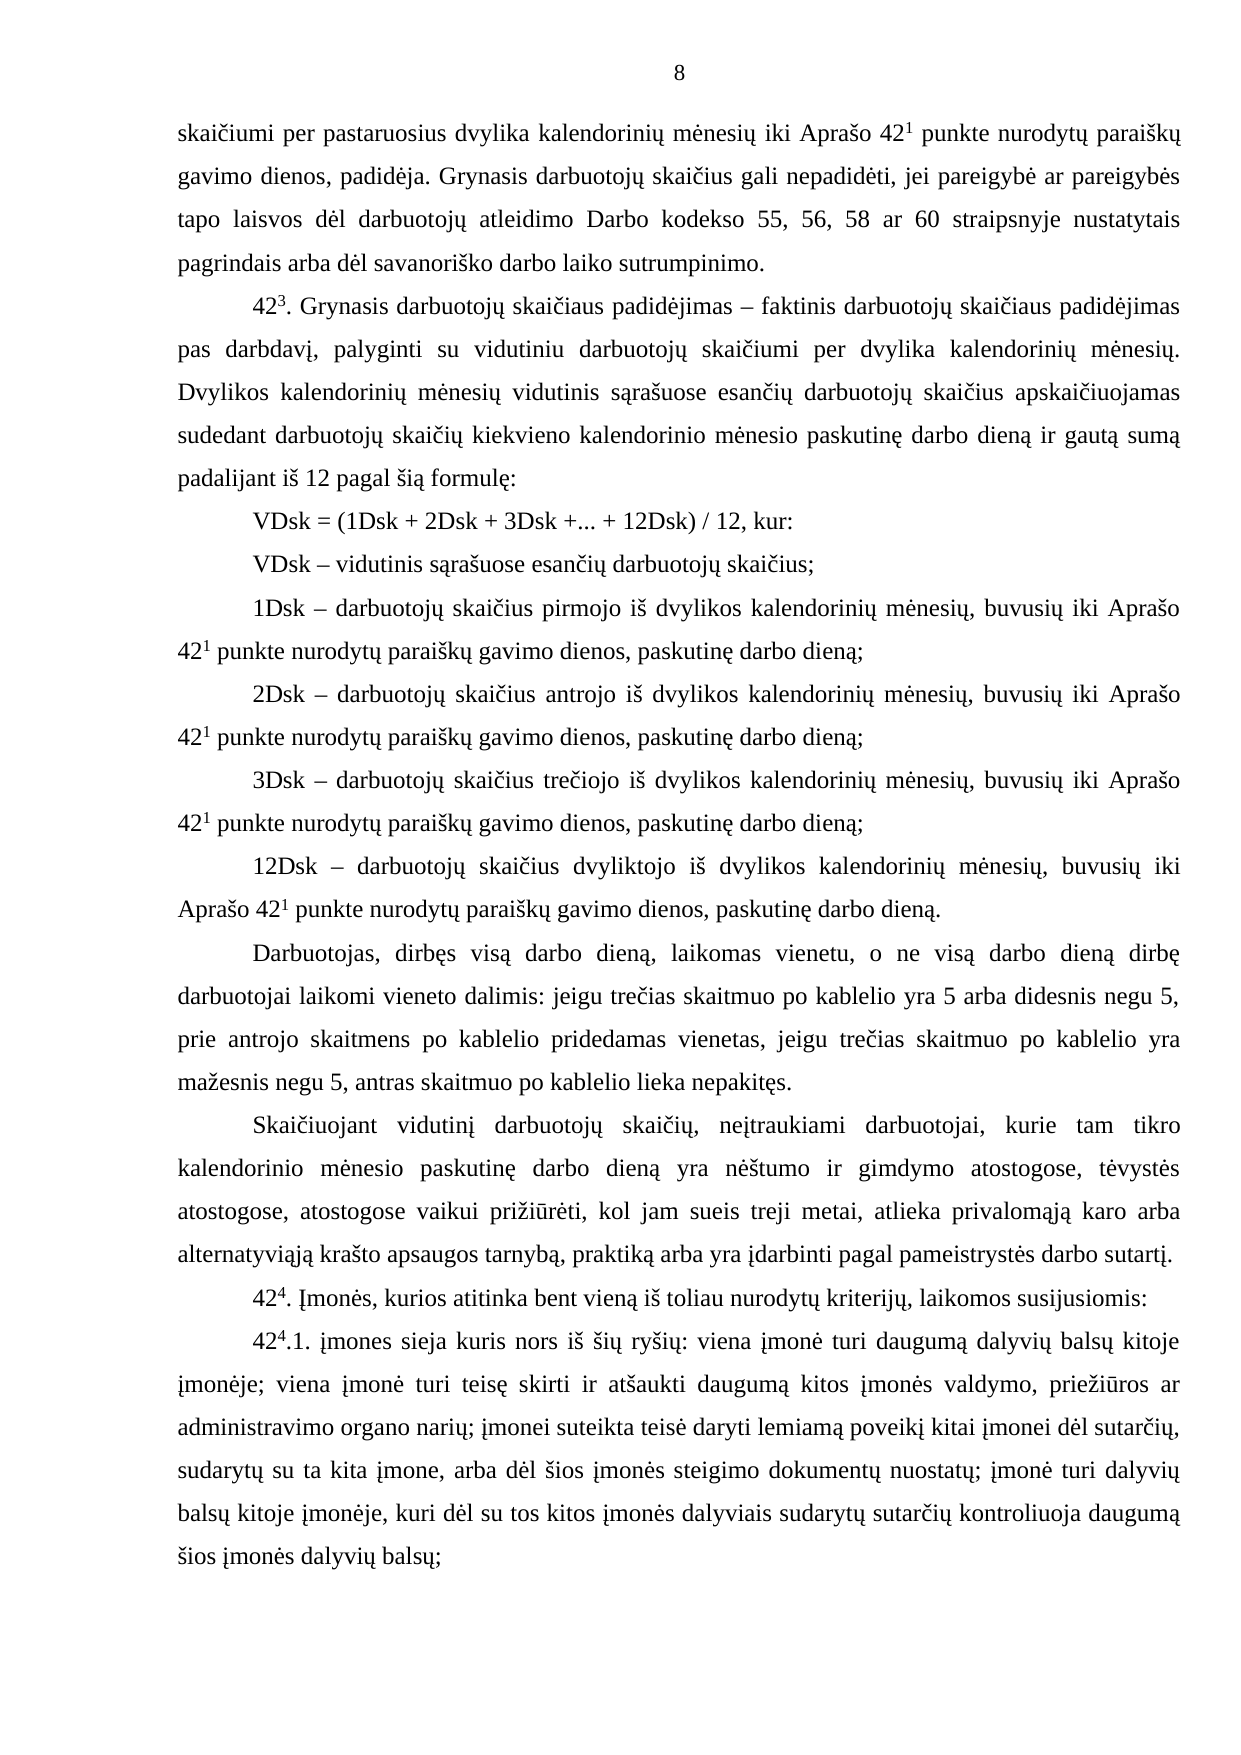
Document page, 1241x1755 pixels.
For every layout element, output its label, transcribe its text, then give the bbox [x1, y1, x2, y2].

text VDsk = (1Dsk + 2Dsk + 3Dsk +... + 12Dsk) / 12, kur: [177, 506, 1181, 535]
text skaičiumi per pastaruosius dvylika kalendorinių mėnesių iki Aprašo 421 punkte nurodytų paraiškų gavimo dienos, padidėja. Grynasis darbuotojų skaičius gali nepadidėti, jei pareigybė ar pareigybės tapo laisvos dėl darbuotojų atleidimo Darbo kodekso 55, 56, 58 ar 60 straipsnyje nustatytais pagrindais arba dėl savanoriško darbo laiko sutrumpinimo. [177, 118, 1181, 276]
text 423. Grynasis darbuotojų skaičiaus padidėjimas – faktinis darbuotojų skaičiaus padidėjimas pas darbdavį, palyginti su vidutiniu darbuotojų skaičiumi per dvylika kalendorinių mėnesių. Dvylikos kalendorinių mėnesių vidutinis sąrašuose esančių darbuotojų skaičius apskaičiuojamas sudedant darbuotojų skaičių kiekvieno kalendorinio mėnesio paskutinę darbo dieną ir gautą sumą padalijant iš 12 pagal šią formulę: [177, 291, 1181, 492]
text 12Dsk – darbuotojų skaičius dvyliktojo iš dvylikos kalendorinių mėnesių, buvusių iki Aprašo 421 punkte nurodytų paraiškų gavimo dienos, paskutinę darbo dieną. [177, 851, 1181, 923]
text 1Dsk – darbuotojų skaičius pirmojo iš dvylikos kalendorinių mėnesių, buvusių iki Aprašo 421 punkte nurodytų paraiškų gavimo dienos, paskutinę darbo dieną; [177, 593, 1181, 664]
text 3Dsk – darbuotojų skaičius trečiojo iš dvylikos kalendorinių mėnesių, buvusių iki Aprašo 421 punkte nurodytų paraiškų gavimo dienos, paskutinę darbo dieną; [177, 765, 1181, 837]
text 424. Įmonės, kurios atitinka bent vieną iš toliau nurodytų kriterijų, laikomos susijusiomis: [177, 1283, 1181, 1311]
text 2Dsk – darbuotojų skaičius antrojo iš dvylikos kalendorinių mėnesių, buvusių iki Aprašo 421 punkte nurodytų paraiškų gavimo dienos, paskutinę darbo dieną; [177, 679, 1181, 751]
text Skaičiuojant vidutinį darbuotojų skaičių, neįtraukiami darbuotojai, kurie tam tikro kalendorinio mėnesio paskutinę darbo dieną yra nėštumo ir gimdymo atostogose, tėvystės atostogose, atostogose vaikui prižiūrėti, kol jam sueis treji metai, atlieka privalomąją karo arba alternatyviąją krašto apsaugos tarnybą, praktiką arba yra įdarbinti pagal pameistrystės darbo sutartį. [177, 1110, 1181, 1268]
text Darbuotojas, dirbęs visą darbo dieną, laikomas vienetu, o ne visą darbo dieną dirbę darbuotojai laikomi vieneto dalimis: jeigu trečias skaitmuo po kablelio yra 5 arba didesnis negu 5, prie antrojo skaitmens po kablelio pridedamas vienetas, jeigu trečias skaitmuo po kablelio yra mažesnis negu 5, antras skaitmuo po kablelio lieka nepakitęs. [177, 938, 1181, 1096]
text VDsk – vidutinis sąrašuose esančių darbuotojų skaičius; [177, 549, 1181, 578]
text 424.1. įmones sieja kuris nors iš šių ryšių: viena įmonė turi daugumą dalyvių balsų kitoje įmonėje; viena įmonė turi teisę skirti ir atšaukti daugumą kitos įmonės valdymo, priežiūros ar administravimo organo narių; įmonei suteikta teisė daryti lemiamą poveikį kitai įmonei dėl sutarčių, sudarytų su ta kita įmone, arba dėl šios įmonės steigimo dokumentų nuostatų; įmonė turi dalyvių balsų kitoje įmonėje, kuri dėl su tos kitos įmonės dalyviais sudarytų sutarčių kontroliuoja daugumą šios įmonės dalyvių balsų; [177, 1326, 1181, 1570]
